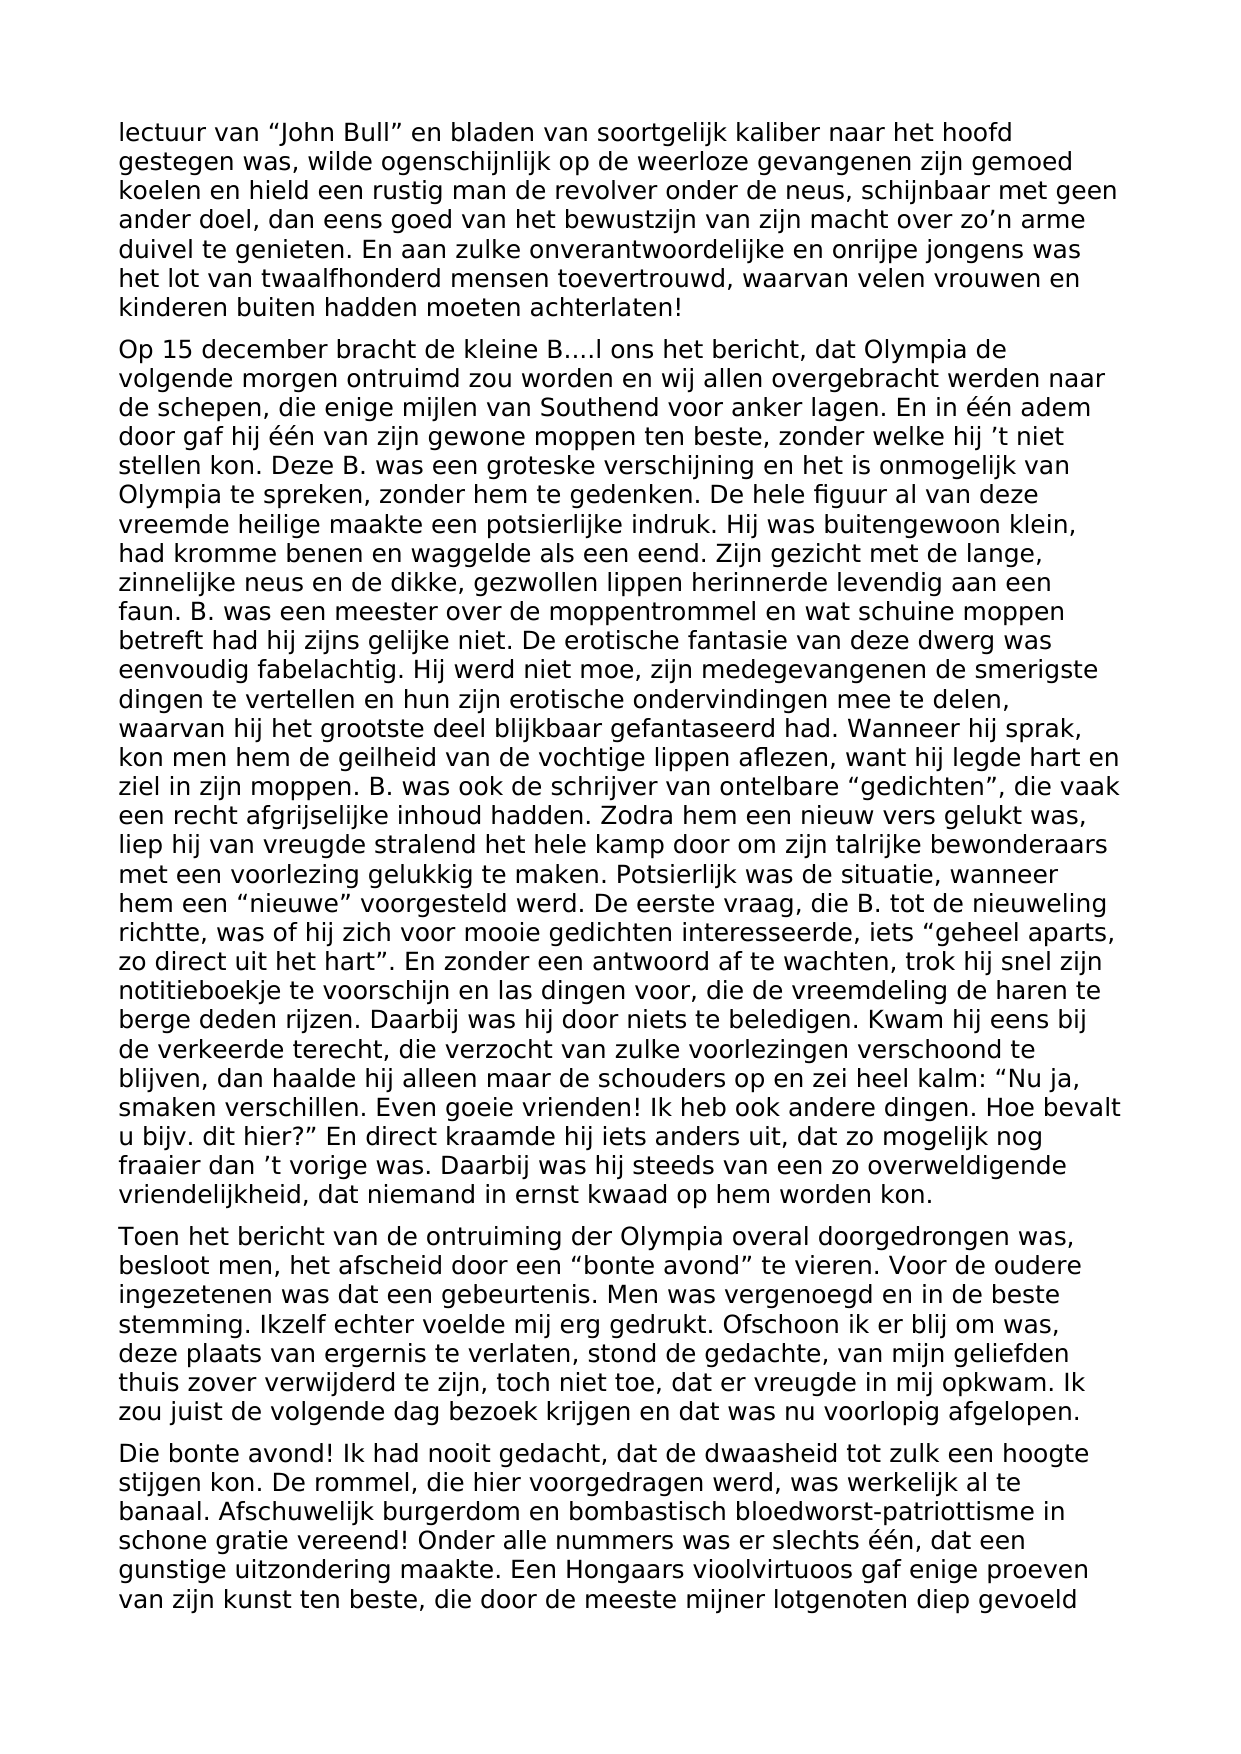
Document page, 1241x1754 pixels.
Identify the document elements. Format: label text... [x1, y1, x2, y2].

text Toen het bericht van de ontruiming der Olympia overal doorgedrongen was, besloot men, het afscheid door een “bonte avond” te vieren. Voor de oudere ingezetenen was dat een gebeurtenis. Men was vergenoegd en in de beste stemming. Ikzelf echter voelde mij erg gedrukt. Ofschoon ik er blij om was, deze plaats van ergernis te verlaten, stond de gedachte, van mijn geliefden thuis zover verwijderd te zijn, toch niet toe, dat er vreugde in mij opkwam. Ik zou juist de volgende dag bezoek krijgen en dat was nu voorlopig afgelopen. [118, 1222, 1122, 1426]
text Die bonte avond! Ik had nooit gedacht, dat de dwaasheid tot zulk een hoogte stijgen kon. De rommel, die hier voorgedragen werd, was werkelijk al te banaal. Afschuwelijk burgerdom en bombastisch bloedworst-patriottisme in schone gratie vereend! Onder alle nummers was er slechts één, dat een gunstige uitzondering maakte. Een Hongaars vioolvirtuoos gaf enige proeven van zijn kunst ten beste, die door de meeste mijner lotgenoten diep gevoeld [118, 1439, 1122, 1614]
text Op 15 december bracht de kleine B....l ons het bericht, dat Olympia de volgende morgen ontruimd zou worden en wij allen overgebracht werden naar de schepen, die enige mijlen van Southend voor anker lagen. En in één adem door gaf hij één van zijn gewone moppen ten beste, zonder welke hij ’t niet stellen kon. Deze B. was een groteske verschijning en het is onmogelijk van Olympia te spreken, zonder hem te gedenken. De hele figuur al van deze vreemde heilige maakte een potsierlijke indruk. Hij was buitengewoon klein, had kromme benen en waggelde als een eend. Zijn gezicht met de lange, zinnelijke neus en de dikke, gezwollen lippen herinnerde levendig aan een faun. B. was een meester over de moppentrommel en wat schuine moppen betreft had hij zijns gelijke niet. De erotische fantasie van deze dwerg was eenvoudig fabelachtig. Hij werd niet moe, zijn medegevangenen de smerigste dingen te vertellen en hun zijn erotische ondervindingen mee te delen, waarvan hij het grootste deel blijkbaar gefantaseerd had. Wanneer hij sprak, kon men hem de geilheid van de vochtige lippen aflezen, want hij legde hart en ziel in zijn moppen. B. was ook de schrijver van ontelbare “gedichten”, die vaak een recht afgrijselijke inhoud hadden. Zodra hem een nieuw vers gelukt was, liep hij van vreugde stralend het hele kamp door om zijn talrijke bewonderaars met een voorlezing gelukkig te maken. Potsierlijk was de situatie, wanneer hem een “nieuwe” voorgesteld werd. De eerste vraag, die B. tot de nieuweling richtte, was of hij zich voor mooie gedichten interesseerde, iets “geheel aparts, zo direct uit het hart”. En zonder een antwoord af te wachten, trok hij snel zijn notitieboekje te voorschijn en las dingen voor, die de vreemdeling de haren te berge deden rijzen. Daarbij was hij door niets te beledigen. Kwam hij eens bij de verkeerde terecht, die verzocht van zulke voorlezingen verschoond te blijven, dan haalde hij alleen maar de schouders op en zei heel kalm: “Nu ja, smaken verschillen. Even goeie vrienden! Ik heb ook andere dingen. Hoe bevalt u bijv. dit hier?” En direct kraamde hij iets anders uit, dat zo mogelijk nog fraaier dan ’t vorige was. Daarbij was hij steeds van een zo overweldigende vriendelijkheid, dat niemand in ernst kwaad op hem worden kon. [118, 335, 1122, 1210]
text lectuur van “John Bull” en bladen van soortgelijk kaliber naar het hoofd gestegen was, wilde ogenschijnlijk op de weerloze gevangenen zijn gemoed koelen en hield een rustig man de revolver onder de neus, schijnbaar met geen ander doel, dan eens goed van het bewustzijn van zijn macht over zo’n arme duivel te genieten. En aan zulke onverantwoordelijke en onrijpe jongens was het lot van twaalfhonderd mensen toevertrouwd, waarvan velen vrouwen en kinderen buiten hadden moeten achterlaten! [118, 118, 1122, 322]
